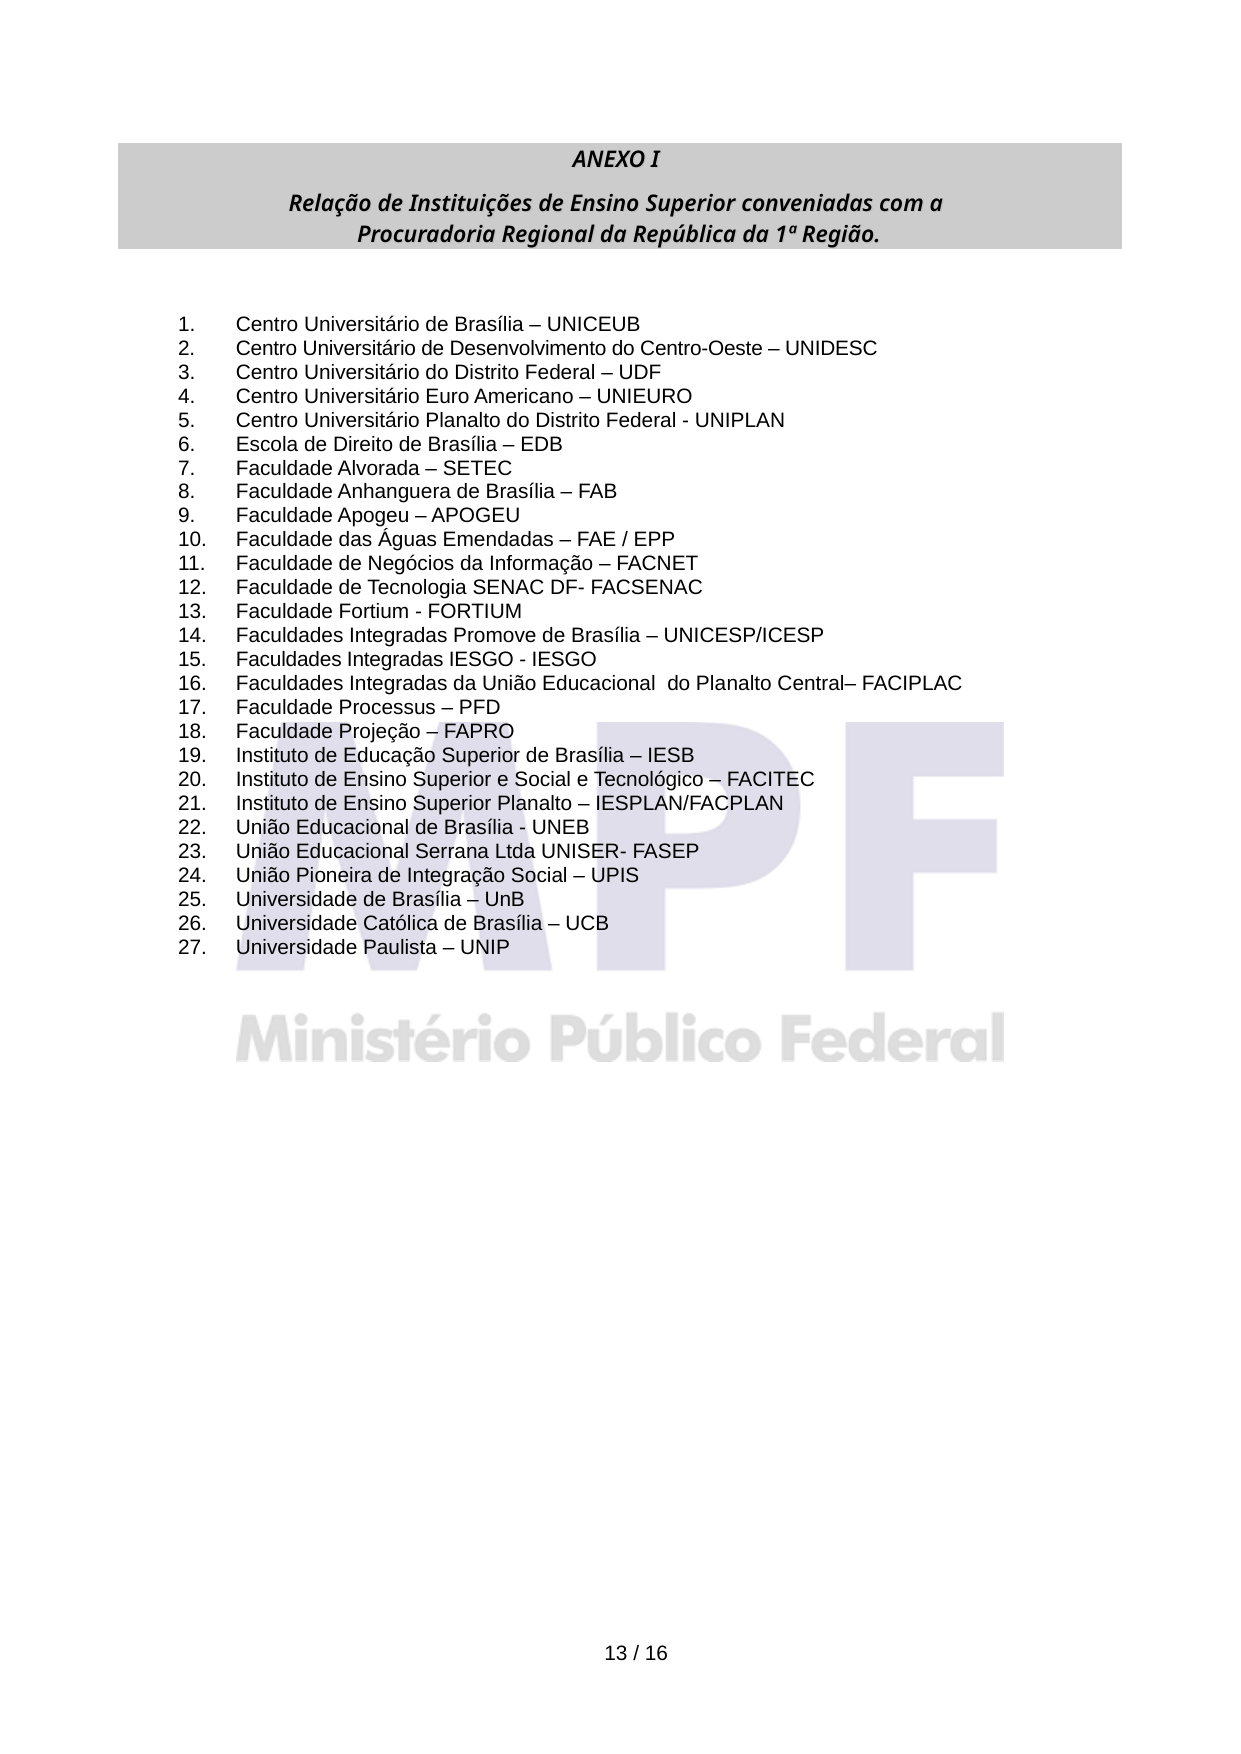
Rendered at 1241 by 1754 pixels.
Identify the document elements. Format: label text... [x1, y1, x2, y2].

list Faculdade Apogeu – APOGEU [178, 503, 1122, 527]
list Universidade de Brasília – UnB [178, 887, 1122, 911]
list Faculdades Integradas IESGO - IESGO [178, 647, 1122, 671]
list Faculdades Integradas Promove de Brasília – UNICESP/ICESP [178, 623, 1122, 647]
list União Educacional Serrana Ltda UNISER- FASEP [178, 839, 1122, 863]
list Faculdade de Negócios da Informação – FACNET [178, 551, 1122, 575]
list Instituto de Ensino Superior e Social e Tecnológico – FACITEC [178, 767, 1122, 791]
list União Educacional de Brasília - UNEB [178, 815, 1122, 839]
list Centro Universitário de Brasília – UNICEUB [178, 312, 1122, 336]
list Faculdade Processus – PFD [178, 695, 1122, 719]
list Faculdades Integradas da União Educacional do Planalto Central– FACIPLAC [178, 671, 1122, 695]
list Escola de Direito de Brasília – EDB [178, 431, 1122, 455]
list Instituto de Ensino Superior Planalto – IESPLAN/FACPLAN [178, 791, 1122, 815]
list Centro Universitário Planalto do Distrito Federal - UNIPLAN [178, 407, 1122, 431]
subtitle Procuradoria Regional da República da 1ª Região. [118, 218, 1122, 249]
list União Pioneira de Integração Social – UPIS [178, 863, 1122, 887]
list Faculdade Projeção – FAPRO [178, 719, 1122, 743]
list Faculdade Anhanguera de Brasília – FAB [178, 479, 1122, 503]
picture [236, 958, 1004, 1062]
subtitle ANEXO I [118, 143, 1122, 174]
list Instituto de Educação Superior de Brasília – IESB [178, 743, 1122, 767]
list Centro Universitário de Desenvolvimento do Centro-Oeste – UNIDESC [178, 336, 1122, 359]
list Universidade Católica de Brasília – UCB [178, 911, 1122, 934]
subtitle Relação de Instituições de Ensino Superior conveniadas com a [118, 187, 1122, 218]
list Centro Universitário Euro Americano – UNIEURO [178, 383, 1122, 407]
list Universidade Paulista – UNIP [178, 934, 1122, 958]
list Faculdade Alvorada – SETEC [178, 455, 1122, 479]
list Faculdade das Águas Emendadas – FAE / EPP [178, 527, 1122, 551]
list Faculdade Fortium - FORTIUM [178, 599, 1122, 623]
list Faculdade de Tecnologia SENAC DF- FACSENAC [178, 575, 1122, 599]
list Centro Universitário do Distrito Federal – UDF [178, 359, 1122, 383]
